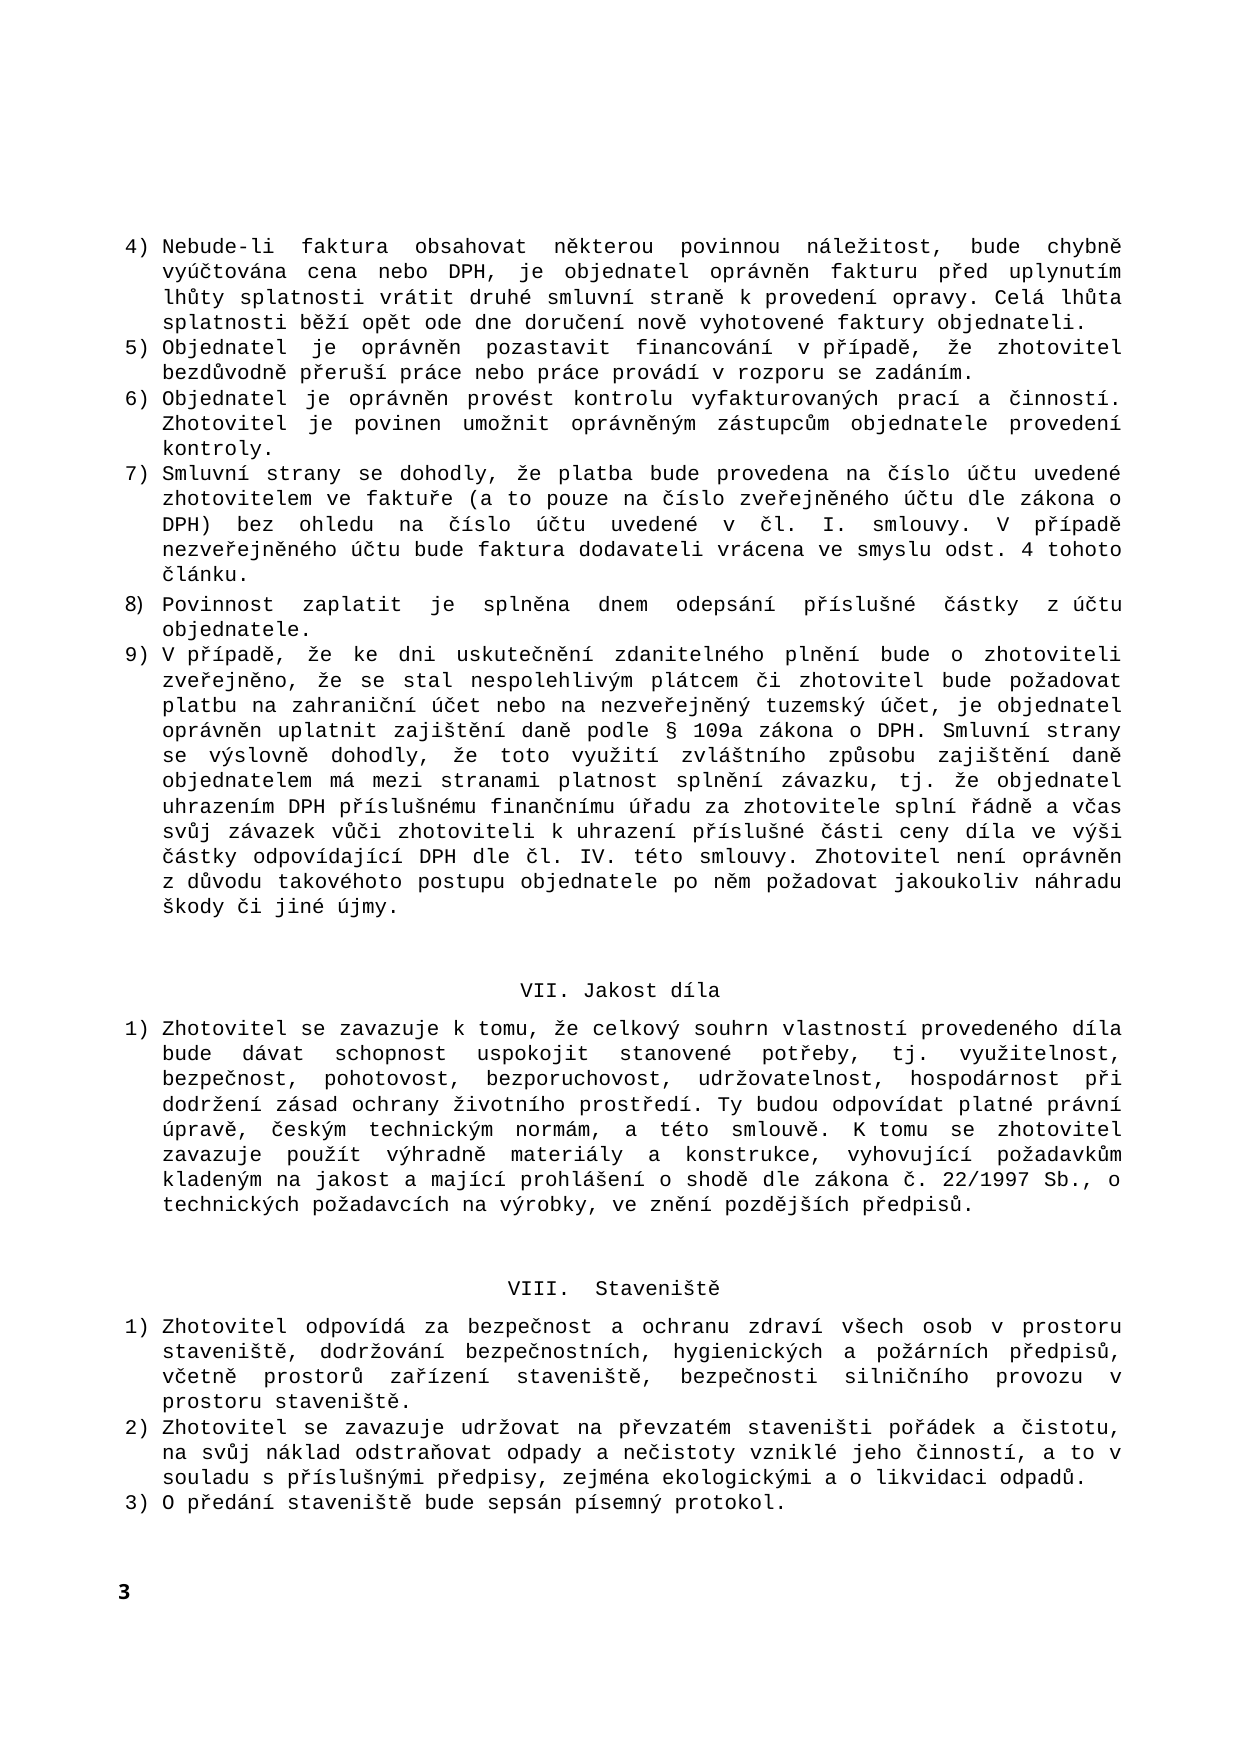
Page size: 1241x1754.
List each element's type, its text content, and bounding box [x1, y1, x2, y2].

text VII. Jakost díla [118, 980, 1122, 1004]
text VIII. Staveniště [118, 1278, 1122, 1302]
list O předání staveniště bude sepsán písemný protokol. [124, 1492, 1122, 1516]
list V případě, že ke dni uskutečnění zdanitelného plnění bude o zhotoviteli zveřejněno, že se stal nespolehlivým plátcem či zhotovitel bude požadovat platbu na zahraniční účet nebo na nezveřejněný tuzemský účet, je objednatel oprávněn uplatnit zajištění daně podle § 109a zákona o DPH. Smluvní strany se výslovně dohodly, že toto využití zvláštního způsobu zajištění daně objednatelem má mezi stranami platnost splnění závazku, tj. že objednatel uhrazením DPH příslušnému finančnímu úřadu za zhotovitele splní řádně a včas svůj závazek vůči zhotoviteli k uhrazení příslušné části ceny díla ve výši částky odpovídající DPH dle čl. IV. této smlouvy. Zhotovitel není oprávněn z důvodu takovéhoto postupu objednatele po něm požadovat jakoukoliv náhradu škody či jiné újmy. [124, 644, 1122, 920]
list Objednatel je oprávněn pozastavit financování v případě, že zhotovitel bezdůvodně přeruší práce nebo práce provádí v rozporu se zadáním. [124, 337, 1122, 386]
list Objednatel je oprávněn provést kontrolu vyfakturovaných prací a činností. Zhotovitel je povinen umožnit oprávněným zástupcům objednatele provedení kontroly. [124, 387, 1122, 462]
list Nebude-li faktura obsahovat některou povinnou náležitost, bude chybně vyúčtována cena nebo DPH, je objednatel oprávněn fakturu před uplynutím lhůty splatnosti vrátit druhé smluvní straně k provedení opravy. Celá lhůta splatnosti běží opět ode dne doručení nově vyhotovené faktury objednateli. [124, 236, 1122, 336]
list Smluvní strany se dohodly, že platba bude provedena na číslo účtu uvedené zhotovitelem ve faktuře (a to pouze na číslo zveřejněného účtu dle zákona o DPH) bez ohledu na číslo účtu uvedené v čl. I. smlouvy. V případě nezveřejněného účtu bude faktura dodavateli vrácena ve smyslu odst. 4 tohoto článku. [124, 463, 1122, 588]
list Zhotovitel se zavazuje udržovat na převzatém staveništi pořádek a čistotu, na svůj náklad odstraňovat odpady a nečistoty vzniklé jeho činností, a to v souladu s příslušnými předpisy, zejména ekologickými a o likvidaci odpadů. [124, 1417, 1122, 1491]
list Zhotovitel se zavazuje k tomu, že celkový souhrn vlastností provedeného díla bude dávat schopnost uspokojit stanovené potřeby, tj. využitelnost, bezpečnost, pohotovost, bezporuchovost, udržovatelnost, hospodárnost při dodržení zásad ochrany životního prostředí. Ty budou odpovídat platné právní úpravě, českým technickým normám, a této smlouvě. K tomu se zhotovitel zavazuje použít výhradně materiály a konstrukce, vyhovující požadavkům kladeným na jakost a mající prohlášení o shodě dle zákona č. 22/1997 Sb., o technických požadavcích na výrobky, ve znění pozdějších předpisů. [124, 1018, 1122, 1218]
list Povinnost zaplatit je splněna dnem odepsání příslušné částky z účtu objednatele. [124, 589, 1122, 643]
list Zhotovitel odpovídá za bezpečnost a ochranu zdraví všech osob v prostoru staveniště, dodržování bezpečnostních, hygienických a požárních předpisů, včetně prostorů zařízení staveniště, bezpečnosti silničního provozu v prostoru staveniště. [124, 1316, 1122, 1415]
